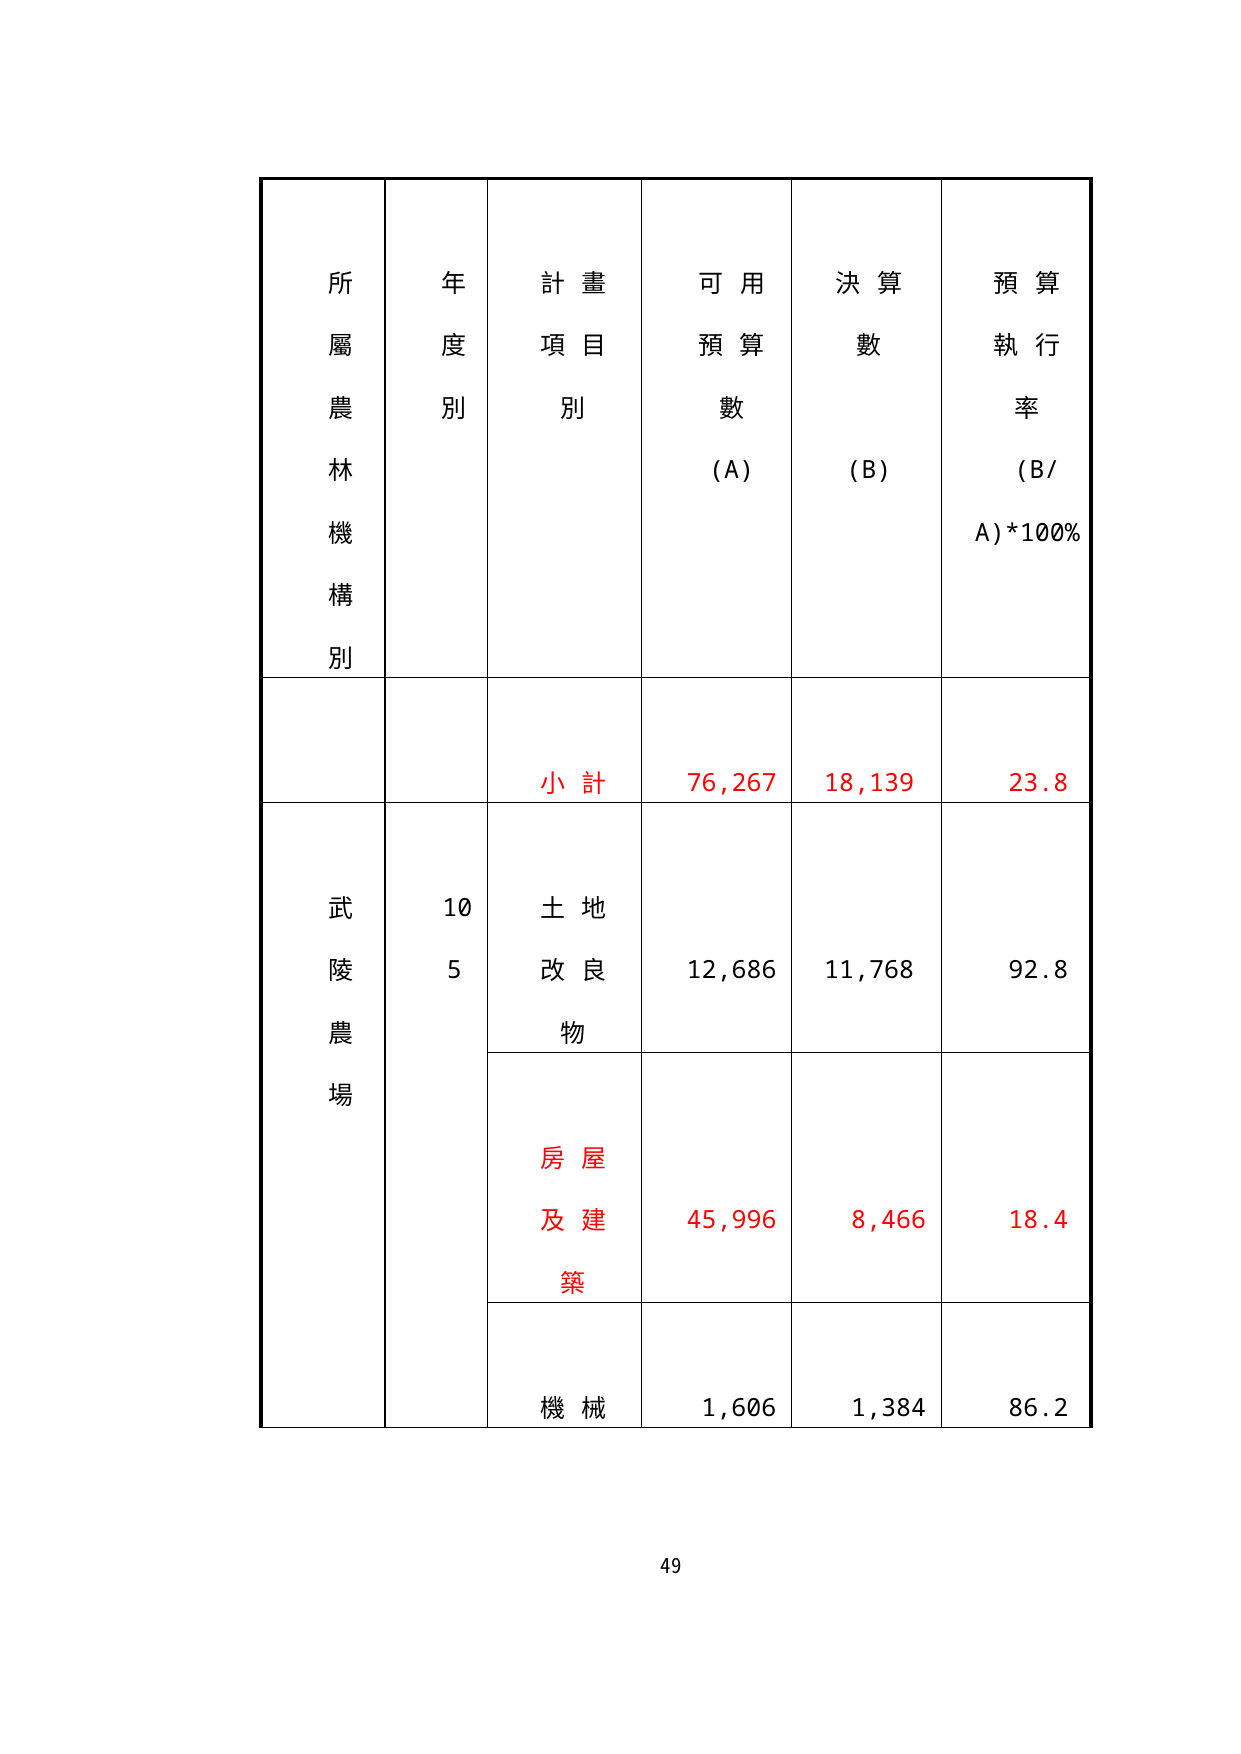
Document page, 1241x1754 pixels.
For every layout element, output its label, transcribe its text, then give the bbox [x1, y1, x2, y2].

table_header 可用 預算數 (A) [642, 180, 791, 677]
table_header 計畫 項目別 [488, 180, 641, 677]
table_cell 小計 [488, 678, 641, 802]
table_header 所屬農林 機構別 [263, 180, 384, 677]
table_header 決算數 (B) [792, 180, 941, 677]
table_cell 武陵農場 [263, 803, 384, 1427]
table_cell 18,139 [792, 678, 941, 802]
table_cell 1,606 [642, 1303, 791, 1427]
table_cell 12,686 [642, 803, 791, 1052]
table_cell 土地改良物 [488, 803, 641, 1052]
table_cell [386, 678, 487, 802]
table_cell 23.8 [942, 678, 1089, 802]
table_header 年度別 [386, 180, 487, 677]
table_cell 8,466 [792, 1053, 941, 1302]
table_cell [263, 678, 384, 802]
table_cell 45,996 [642, 1053, 791, 1302]
table_cell 76,267 [642, 678, 791, 802]
table_cell 房屋及建築 [488, 1053, 641, 1302]
table_cell 105 [386, 803, 487, 1427]
table_cell 11,768 [792, 803, 941, 1052]
table_cell 1,384 [792, 1303, 941, 1427]
table_cell 18.4 [942, 1053, 1089, 1302]
table_header 預算 執行率 (B/A)*100% [942, 180, 1089, 677]
table_cell 92.8 [942, 803, 1089, 1052]
table_cell 機械 [488, 1303, 641, 1427]
table_cell 86.2 [942, 1303, 1089, 1427]
